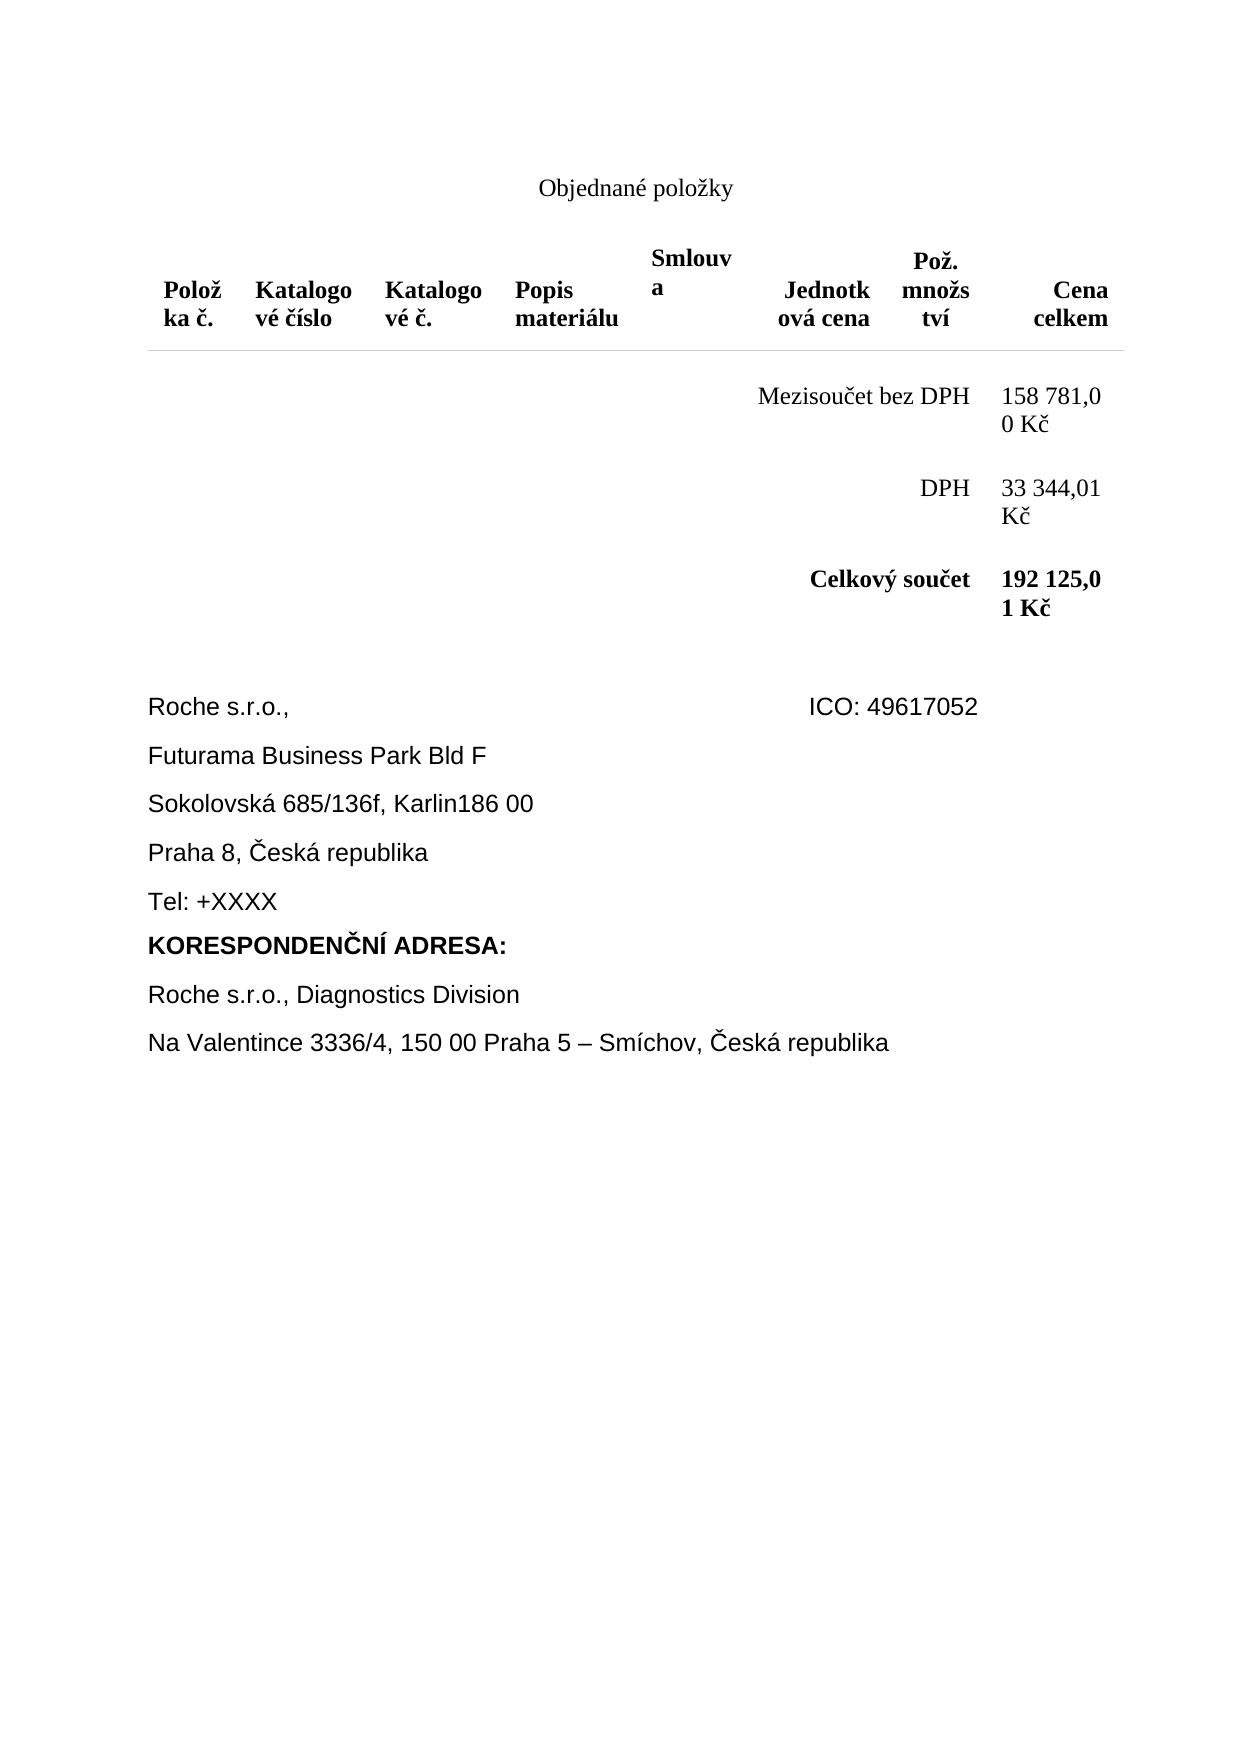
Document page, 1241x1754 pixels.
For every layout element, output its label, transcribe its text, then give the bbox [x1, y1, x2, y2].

table_cell Pož. množství [886, 219, 986, 349]
table_cell Popis materiálu [499, 219, 635, 349]
text Na Valentince 3336/4, 150 00 Praha 5 – Smíchov, Česká republika [148, 1028, 1093, 1058]
table_cell Celkový součet [148, 547, 986, 639]
table_cell Smlouva [635, 219, 756, 349]
table_header Objednané položky [148, 148, 1124, 218]
text Roche s.r.o., Diagnostics Division [148, 980, 1093, 1008]
text KORESPONDENČNÍ ADRESA: [148, 931, 1093, 960]
table_cell Jednotková cena [756, 219, 886, 349]
table_cell Cena celkem [986, 219, 1124, 349]
table_cell Katalogové číslo [240, 219, 369, 349]
table_cell DPH [148, 455, 986, 547]
table_cell Mezisoučet bez DPH [148, 351, 986, 455]
table_cell Katalogové č. [369, 219, 499, 349]
table_cell 158 781,00 Kč [986, 351, 1124, 455]
table_cell 192 125,01 Kč [986, 547, 1124, 639]
table_cell Položka č. [148, 219, 239, 349]
table_header ICO: 49617052 [809, 692, 1101, 931]
table_header Roche s.r.o., Futurama Business Park Bld F Sokolovská 685/136f, Karlin186 00 Praha 8, Česká republika Tel: +XXXX [148, 692, 809, 931]
table_cell 33 344,01 Kč [986, 455, 1124, 547]
